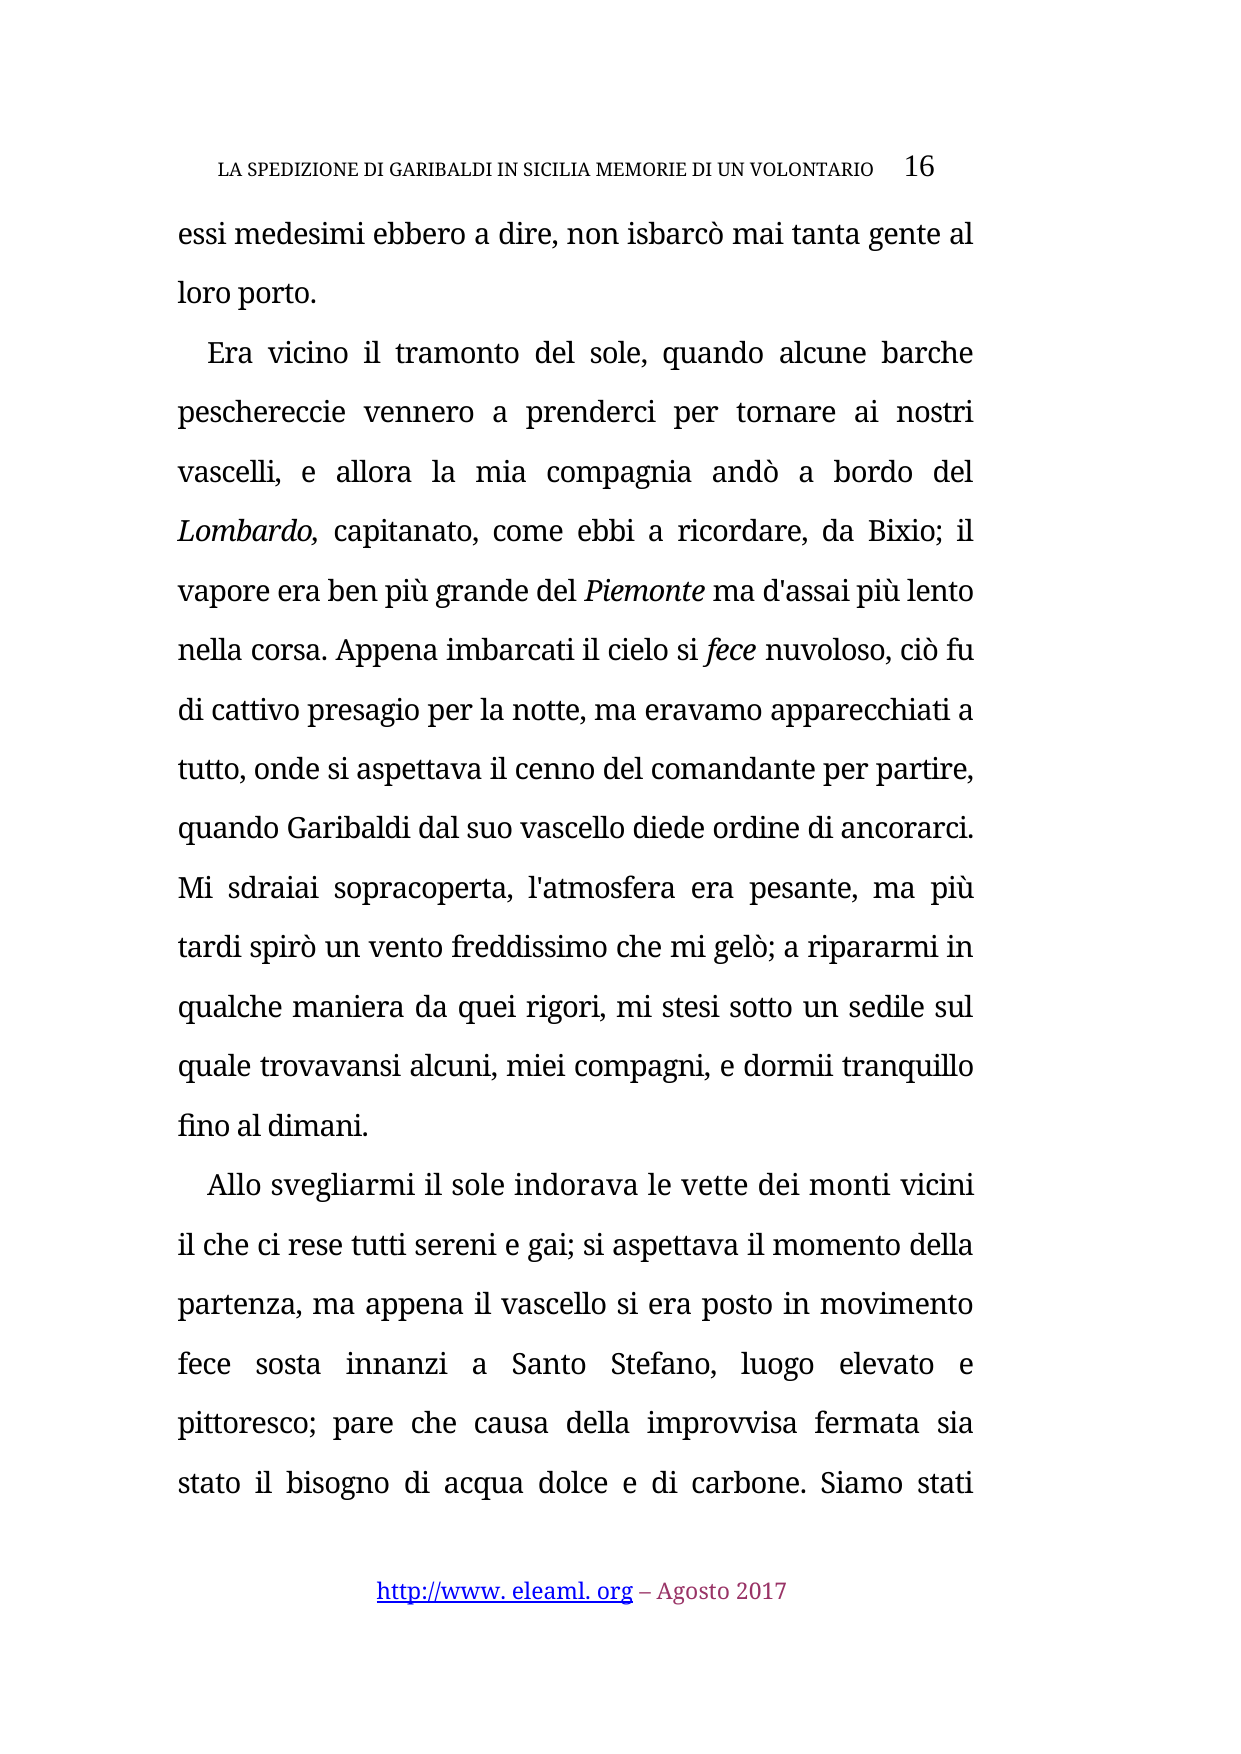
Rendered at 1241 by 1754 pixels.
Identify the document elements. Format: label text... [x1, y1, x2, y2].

text essi medesimi ebbero a dire, non isbarcò mai tanta gente al loro porto. [177, 213, 974, 312]
text Era vicino il tramonto del sole, quando alcune barche peschereccie vennero a prenderci per tornare ai nostri vascelli, e allora la mia compagnia andò a bordo del Lombardo, capitanato, come ebbi a ricordare, da Bixio; il vapore era ben più grande del Piemonte ma d'assai più lento nella corsa. Appena imbarcati il cielo si fece nuvoloso, ciò fu di cattivo presagio per la notte, ma eravamo apparecchiati a tutto, onde si aspettava il cenno del comandante per partire, quando Garibaldi dal suo vascello diede ordine di ancorarci. Mi sdraiai sopracoperta, l'atmosfera era pesante, ma più tardi spirò un vento freddissimo che mi gelò; a ripararmi in qualche maniera da quei rigori, mi stesi sotto un sedile sul quale trovavansi alcuni, miei compagni, e dormii tranquillo fino al dimani. [177, 332, 974, 1145]
text Allo svegliarmi il sole indorava le vette dei monti vicini il che ci rese tutti sereni e gai; si aspettava il momento della partenza, ma appena il vascello si era posto in movimento fece sosta innanzi a Santo Stefano, luogo elevato e pittoresco; pare che causa della improvvisa fermata sia stato il bisogno di acqua dolce e di carbone. Siamo stati [177, 1165, 974, 1502]
